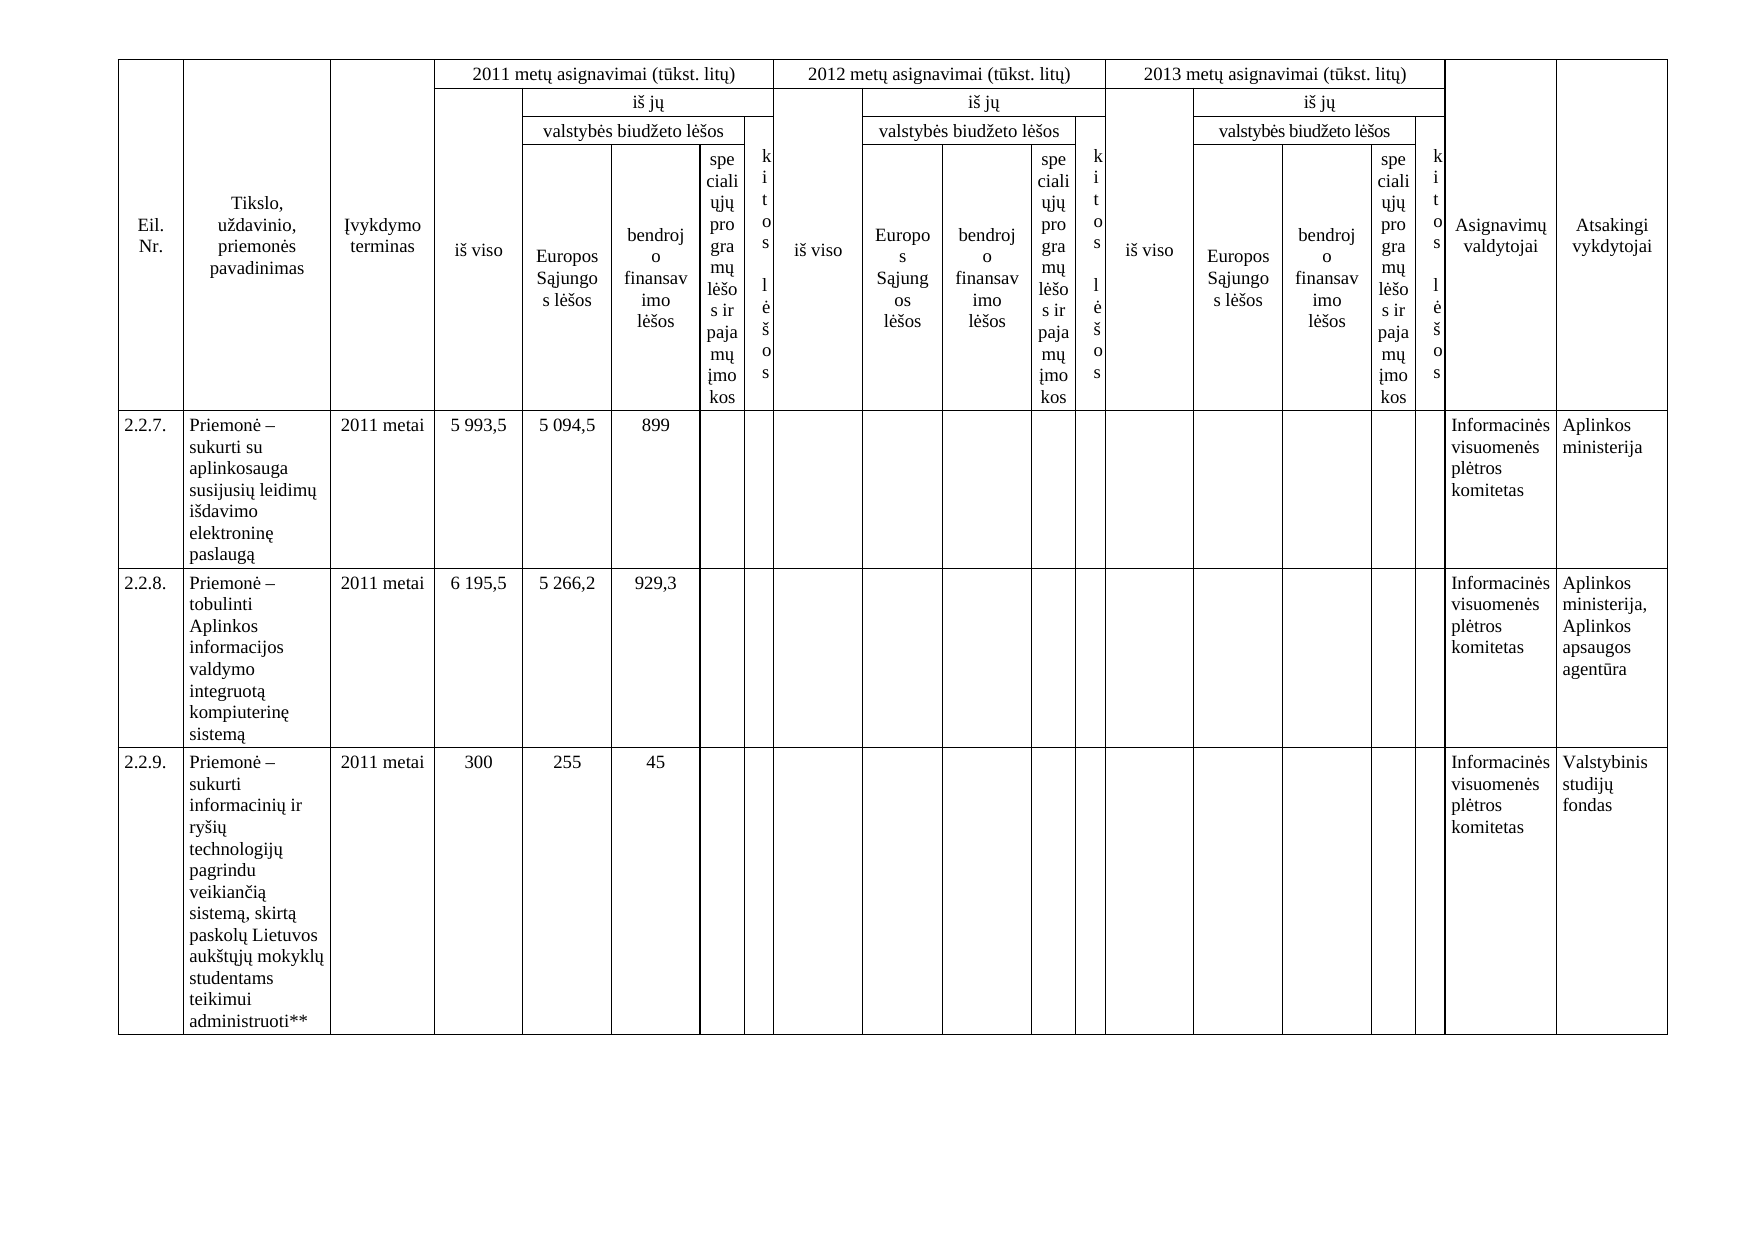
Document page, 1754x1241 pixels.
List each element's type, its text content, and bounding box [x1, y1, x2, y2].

table_cell [1106, 411, 1193, 568]
table_cell [1106, 569, 1193, 747]
table_cell 2.2.9. [119, 748, 183, 1034]
table_header Tikslo, uždavinio, priemonės pavadinimas [184, 60, 330, 410]
table_cell iš viso [1106, 89, 1193, 410]
table_cell 5 094,5 [523, 411, 611, 568]
table_cell [1032, 411, 1075, 568]
table_cell Informacinės visuomenės plėtros komitetas [1446, 411, 1556, 568]
table_cell iš viso [435, 89, 522, 410]
table_cell 2011 metai [331, 569, 434, 747]
table_cell Aplinkos ministerija, Aplinkos apsaugos agentūra [1557, 569, 1667, 747]
table_cell [1076, 569, 1105, 747]
table_cell bendrojo finansavimo lėšos [943, 145, 1031, 410]
table_cell Aplinkos ministerija [1557, 411, 1667, 568]
table_cell iš jų [523, 89, 773, 116]
table_cell 899 [612, 411, 699, 568]
table_header Įvykdymo terminas [331, 60, 434, 410]
table_cell kitos lėšos [1416, 117, 1444, 410]
table_cell [1032, 748, 1075, 1034]
table_header 2012 metų asignavimai (tūkst. litų) [774, 60, 1105, 87]
table_cell bendrojo finansavimo lėšos [612, 145, 699, 410]
table_cell 929,3 [612, 569, 699, 747]
table_cell 5 993,5 [435, 411, 522, 568]
table_cell specialiųjų programų lėšos ir pajamų įmokos [1032, 145, 1075, 410]
table_cell 2011 metai [331, 748, 434, 1034]
table_cell [774, 411, 862, 568]
table_cell Priemonė – sukurti su aplinkosauga susijusių leidimų išdavimo elektroninę paslaugą [184, 411, 330, 568]
table_cell [701, 569, 744, 747]
table_cell 2.2.8. [119, 569, 183, 747]
table_cell iš jų [1194, 89, 1444, 116]
table_cell iš jų [863, 89, 1105, 116]
table_cell [943, 748, 1031, 1034]
table_cell [863, 569, 942, 747]
table_cell [1283, 569, 1371, 747]
table_cell [1372, 411, 1415, 568]
table_cell 300 [435, 748, 522, 1034]
table_cell [1416, 569, 1444, 747]
table_cell [745, 411, 773, 568]
table_cell [774, 748, 862, 1034]
table_cell valstybės biudžeto lėšos [863, 117, 1075, 144]
table_cell Europos Sąjungos lėšos [523, 145, 611, 410]
table_cell 255 [523, 748, 611, 1034]
table_cell [1194, 411, 1282, 568]
table_cell kitos lėšos [745, 117, 773, 410]
table_header Eil. Nr. [119, 60, 183, 410]
table_header 2013 metų asignavimai (tūkst. litų) [1106, 60, 1444, 87]
table_cell iš viso [774, 89, 862, 410]
table_cell Europos Sąjungos lėšos [863, 145, 942, 410]
table_cell [1076, 748, 1105, 1034]
table_cell [1032, 569, 1075, 747]
table_cell 5 266,2 [523, 569, 611, 747]
table_cell specialiųjų programų lėšos ir pajamų įmokos [1372, 145, 1415, 410]
table_cell bendrojo finansavimo lėšos [1283, 145, 1371, 410]
table_cell [1283, 411, 1371, 568]
table_cell [863, 748, 942, 1034]
table_cell [774, 569, 862, 747]
table_cell 2011 metai [331, 411, 434, 568]
table_cell [745, 748, 773, 1034]
table_cell [863, 411, 942, 568]
table_cell 6 195,5 [435, 569, 522, 747]
table_cell Europos Sąjungos lėšos [1194, 145, 1282, 410]
table_cell [745, 569, 773, 747]
table_cell 2.2.7. [119, 411, 183, 568]
table_cell [943, 411, 1031, 568]
table_cell specialiųjų programų lėšos ir pajamų įmokos [701, 145, 744, 410]
table_cell [701, 748, 744, 1034]
table_cell kitos lėšos [1076, 117, 1105, 410]
table_cell [1416, 748, 1444, 1034]
table_header Atsakingi vykdytojai [1557, 60, 1667, 410]
table_cell [701, 411, 744, 568]
table_cell [1194, 569, 1282, 747]
table_cell Priemonė – sukurti informacinių ir ryšių technologijų pagrindu veikiančią sistemą, skirtą paskolų Lietuvos aukštųjų mokyklų studentams teikimui administruoti** [184, 748, 330, 1034]
table_cell Valstybinis studijų fondas [1557, 748, 1667, 1034]
table_cell [1372, 569, 1415, 747]
table_cell [1194, 748, 1282, 1034]
table_cell [1106, 748, 1193, 1034]
table_cell 45 [612, 748, 699, 1034]
table_cell [1283, 748, 1371, 1034]
table_cell [1076, 411, 1105, 568]
table_cell Informacinės visuomenės plėtros komitetas [1446, 569, 1556, 747]
table_cell [1416, 411, 1444, 568]
table_cell Informacinės visuomenės plėtros komitetas [1446, 748, 1556, 1034]
table_cell valstybės biudžeto lėšos [523, 117, 744, 144]
table_header 2011 metų asignavimai (tūkst. litų) [435, 60, 773, 87]
table_cell [1372, 748, 1415, 1034]
table_cell [943, 569, 1031, 747]
table_header Asignavimų valdytojai [1446, 60, 1556, 410]
table_cell valstybės biudžeto lėšos [1194, 117, 1415, 144]
table_cell Priemonė – tobulinti Aplinkos informacijos valdymo integruotą kompiuterinę sistemą [184, 569, 330, 747]
